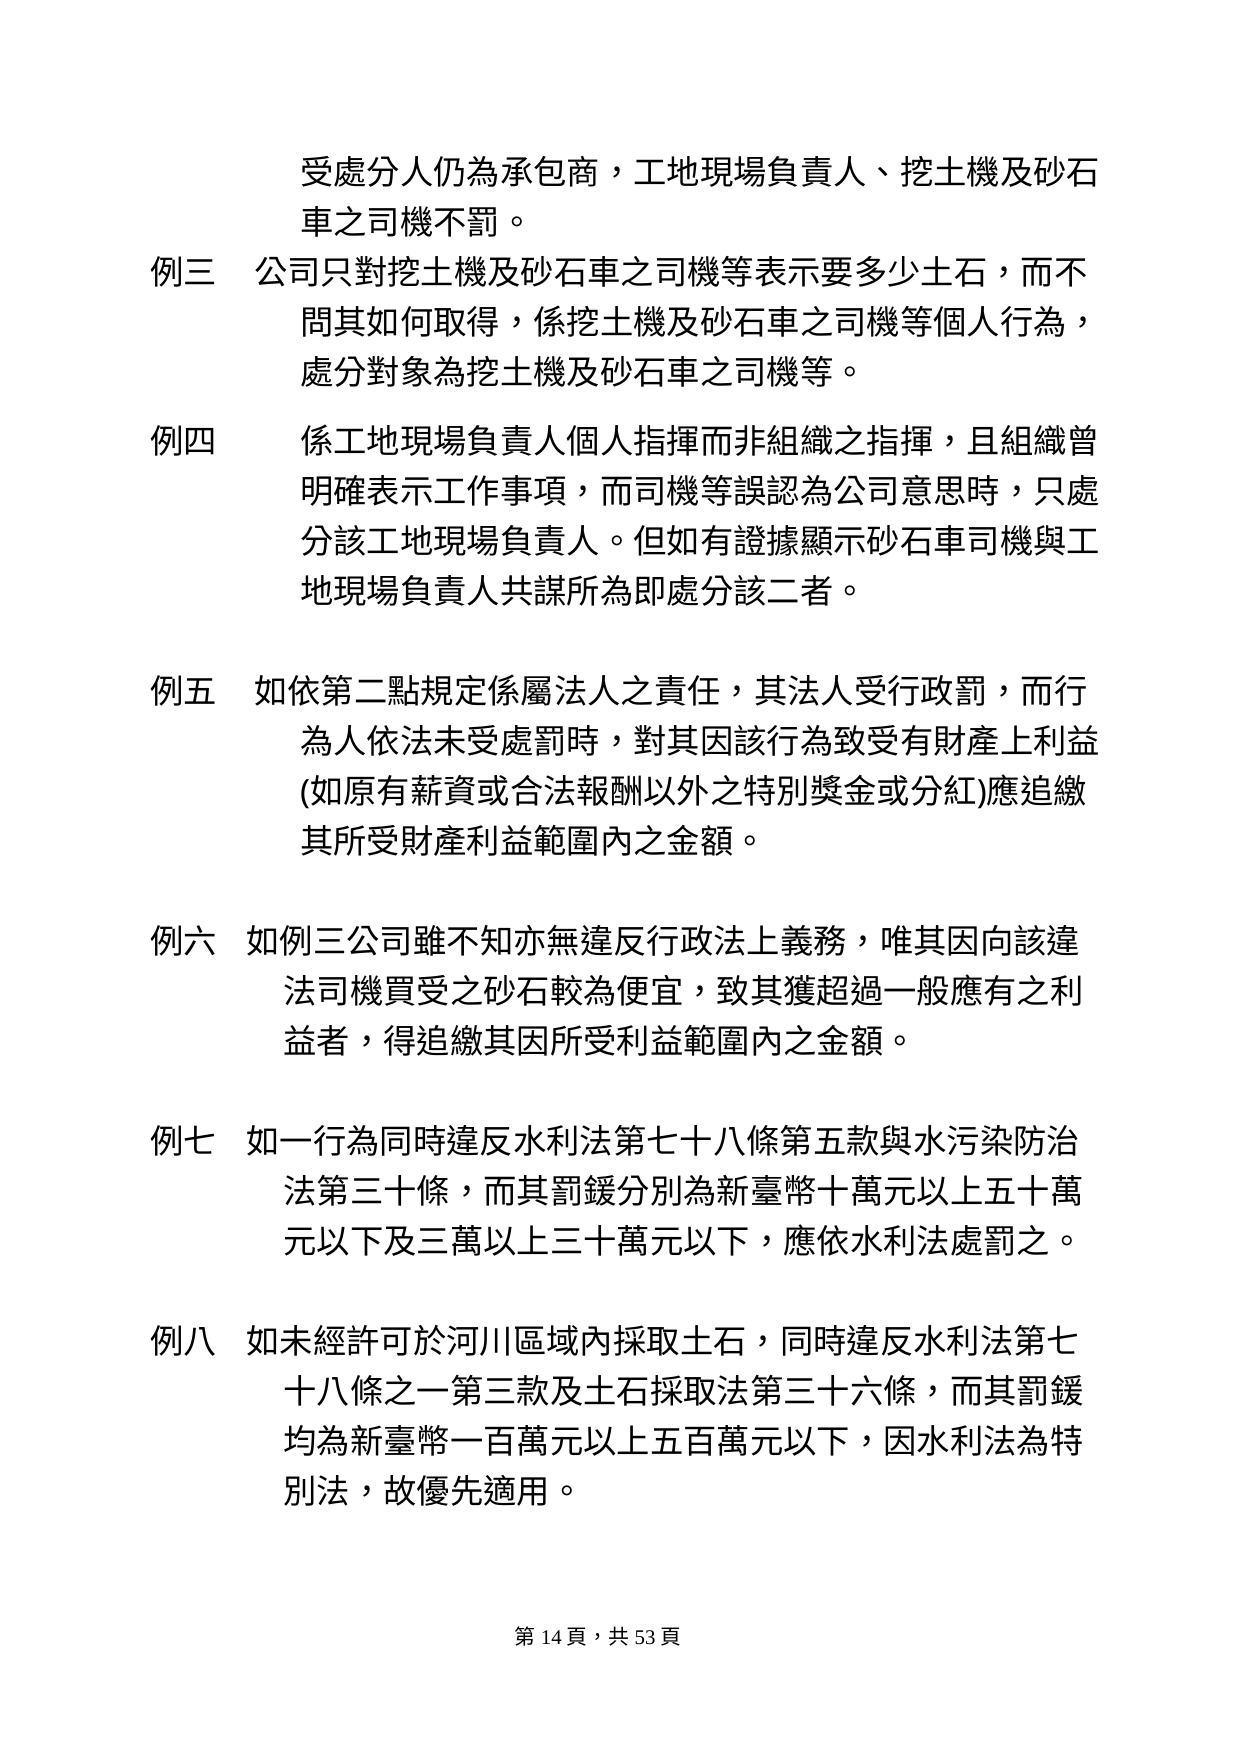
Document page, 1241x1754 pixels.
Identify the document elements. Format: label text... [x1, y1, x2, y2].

text 例四 係工地現場負責人個人指揮而非組織之指揮，且組織曾明確表示工作事項，而司機等誤認為公司意思時，只處分該工地現場負責人。但如有證據顯示砂石車司機與工地現場負責人共謀所為即處分該二者。 [150, 413, 1106, 613]
text 例五 如依第二點規定係屬法人之責任，其法人受行政罰，而行為人依法未受處罰時，對其因該行為致受有財產上利益(如原有薪資或合法報酬以外之特別獎金或分紅)應追繳其所受財產利益範圍內之金額。 [150, 663, 1106, 863]
text 例二之三 挖土機及砂石車之司機受承包商現場工地現場負責人僱用或指示在工程範圍內之河川區域內未經許可採取土石，受處分人仍為承包商，工地現場負責人、挖土機及砂石車之司機不罰。 [150, 144, 1106, 244]
text 例三 公司只對挖土機及砂石車之司機等表示要多少土石，而不問其如何取得，係挖土機及砂石車之司機等個人行為，處分對象為挖土機及砂石車之司機等。 [150, 244, 1106, 394]
text 例六 如例三公司雖不知亦無違反行政法上義務，唯其因向該違法司機買受之砂石較為便宜，致其獲超過一般應有之利益者，得追繳其因所受利益範圍內之金額。 [150, 913, 1106, 1063]
text 例八 如未經許可於河川區域內採取土石，同時違反水利法第七十八條之一第三款及土石採取法第三十六條，而其罰鍰均為新臺幣一百萬元以上五百萬元以下，因水利法為特別法，故優先適用。 [150, 1313, 1106, 1513]
text 例七 如一行為同時違反水利法第七十八條第五款與水污染防治法第三十條，而其罰鍰分別為新臺幣十萬元以上五十萬元以下及三萬以上三十萬元以下，應依水利法處罰之。 [150, 1113, 1106, 1263]
